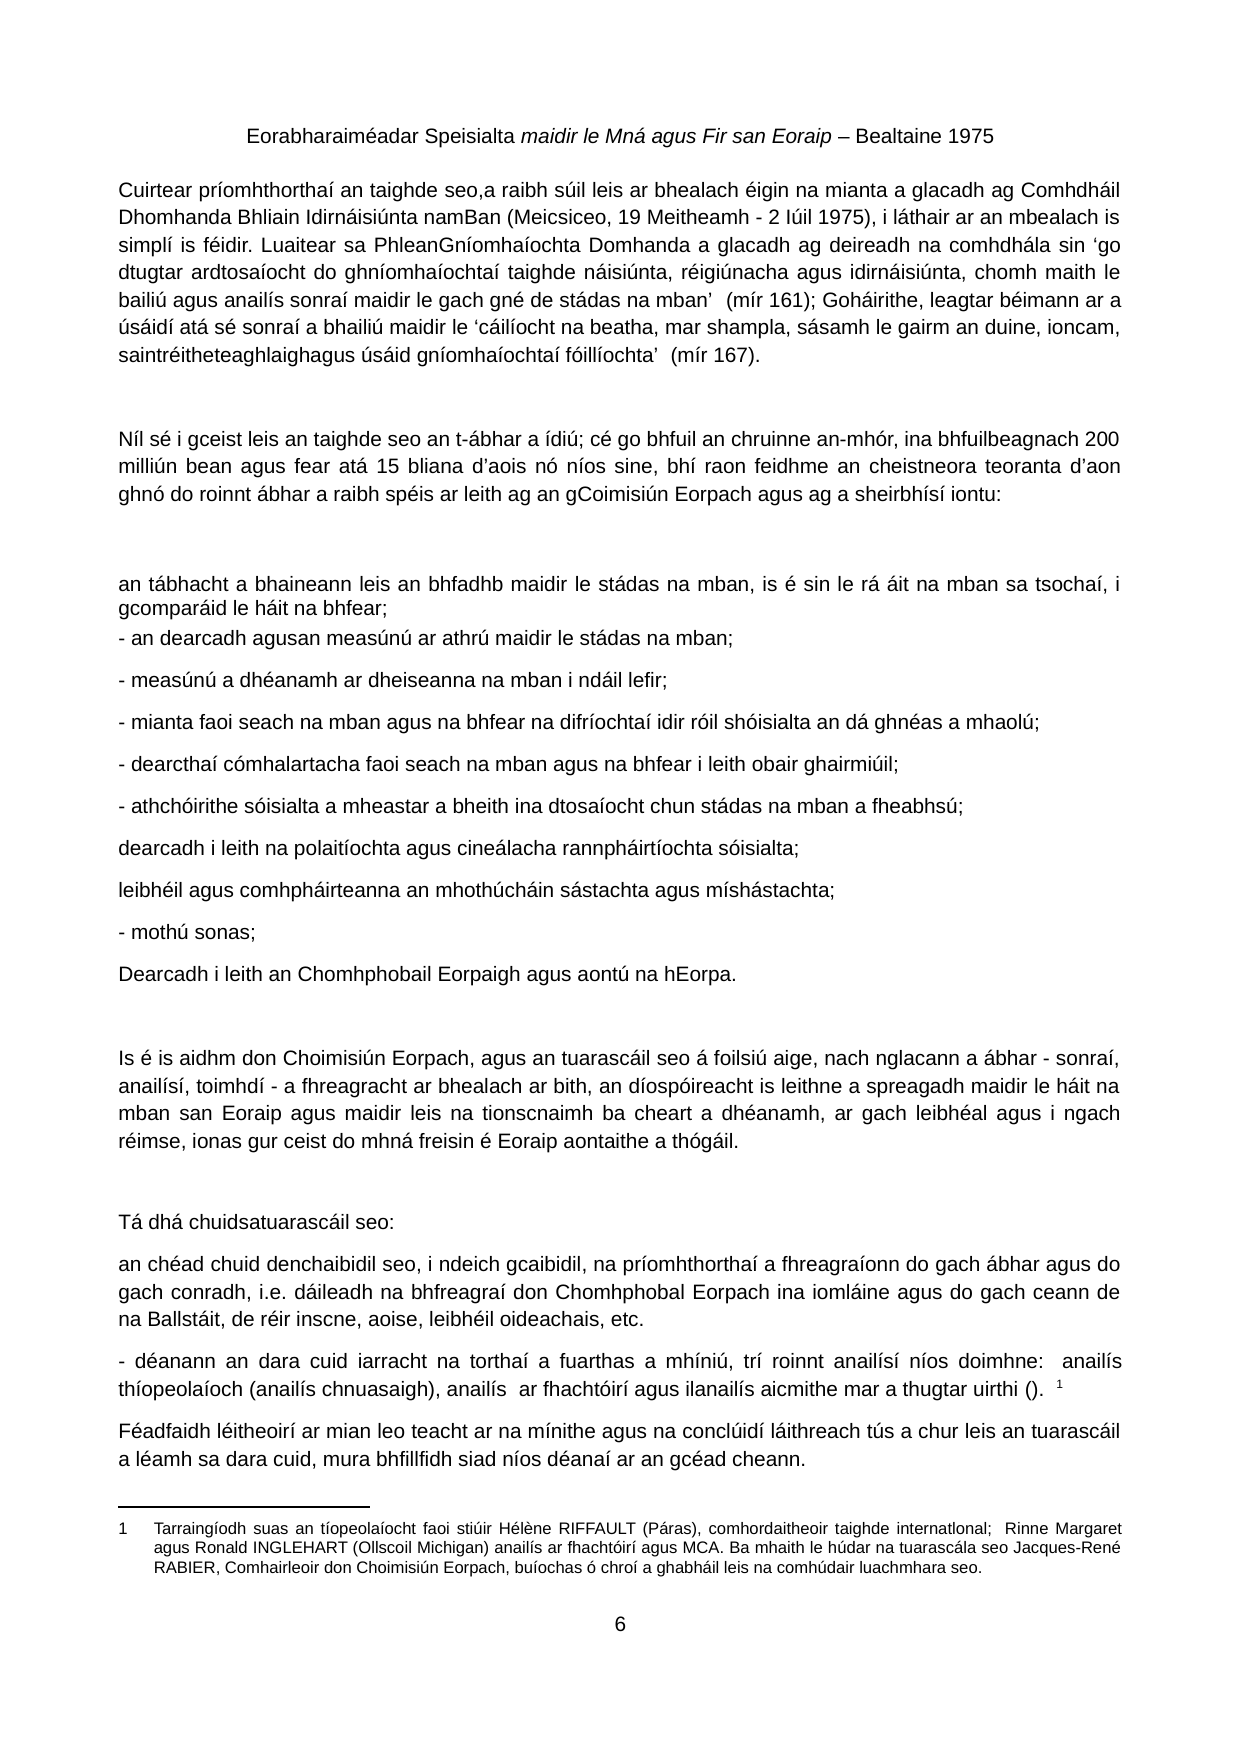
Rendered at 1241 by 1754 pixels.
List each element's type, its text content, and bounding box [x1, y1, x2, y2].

text - dearcthaí cómhalartacha faoi seach na mban agus na bhfear i leith obair ghairmiúil; [118, 752, 1122, 776]
text - an dearcadh agusan measúnú ar athrú maidir le stádas na mban; [118, 625, 1122, 649]
text Tarraingíodh suas an tíopeolaíocht faoi stiúir Hélène RIFFAULT (Páras), comhordaitheoir taighde internatlonal; Rinne Margaret agus Ronald INGLEHART (Ollscoil Michigan) anailís ar fhachtóirí agus MCA. Ba mhaith le húdar na tuarascála seo Jacques-René RABIER, Comhairleoir don Choimisiún Eorpach, buíochas ó chroí a ghabháil leis na comhúdair luachmhara seo. [118, 1519, 1122, 1577]
text - measúnú a dhéanamh ar dheiseanna na mban i ndáil lefir; [118, 667, 1122, 691]
text an chéad chuid denchaibidil seo, i ndeich gcaibidil, na príomhthorthaí a fhreagraíonn do gach ábhar agus do gach conradh, i.e. dáileadh na bhfreagraí don Chomhphobal Eorpach ina iomláine agus do gach ceann de na Ballstáit, de réir inscne, aoise, leibhéil oideachais, etc. [118, 1252, 1122, 1331]
text Cuirtear príomhthorthaí an taighde seo,a raibh súil leis ar bhealach éigin na mianta a glacadh ag Comhdháil Dhomhanda Bhliain Idirnáisiúnta namBan (Meicsiceo, 19 Meitheamh - 2 Iúil 1975), i láthair ar an mbealach is simplí is féidir. Luaitear sa PhleanGníomhaíochta Domhanda a glacadh ag deireadh na comhdhála sin ‘go dtugtar ardtosaíocht do ghníomhaíochtaí taighde náisiúnta, réigiúnacha agus idirnáisiúnta, chomh maith le bailiú agus anailís sonraí maidir le gach gné de stádas na mban’ (mír 161); Goháirithe, leagtar béimann ar a úsáidí atá sé sonraí a bhailiú maidir le ‘cáilíocht na beatha, mar shampla, sásamh le gairm an duine, ioncam, saintréitheteaghlaighagus úsáid gníomhaíochtaí fóillíochta’ (mír 167). [118, 177, 1122, 366]
text Tá dhá chuidsatuarascáil seo: [118, 1210, 1122, 1234]
text Dearcadh i leith an Chomhphobail Eorpaigh agus aontú na hEorpa. [118, 962, 1122, 986]
text - mothú sonas; [118, 920, 1122, 944]
text dearcadh i leith na polaitíochta agus cineálacha rannpháirtíochta sóisialta; [118, 836, 1122, 860]
text - déanann an dara cuid iarracht na torthaí a fuarthas a mhíniú, trí roinnt anailísí níos doimhne: anailís thíopeolaíoch (anailís chnuasaigh), anailís ar fhachtóirí agus ilanailís aicmithe mar a thugtar uirthi (). [118, 1349, 1122, 1401]
text Níl sé i gceist leis an taighde seo an t-ábhar a ídiú; cé go bhfuil an chruinne an-mhór, ina bhfuilbeagnach 200 milliún bean agus fear atá 15 bliana d’aois nó níos sine, bhí raon feidhme an cheistneora teoranta d’aon ghnó do roinnt ábhar a raibh spéis ar leith ag an gCoimisiún Eorpach agus ag a sheirbhísí iontu: [118, 427, 1122, 506]
text an tábhacht a bhaineann leis an bhfadhb maidir le stádas na mban, is é sin le rá áit na mban sa tsochaí, i gcomparáid le háit na bhfear; [118, 572, 1122, 619]
text - mianta faoi seach na mban agus na bhfear na difríochtaí idir róil shóisialta an dá ghnéas a mhaolú; [118, 709, 1122, 733]
text leibhéil agus comhpháirteanna an mhothúcháin sástachta agus míshástachta; [118, 878, 1122, 902]
text Féadfaidh léitheoirí ar mian leo teacht ar na mínithe agus na conclúidí láithreach tús a chur leis an tuarascáil a léamh sa dara cuid, mura bhfillfidh siad níos déanaí ar an gcéad cheann. [118, 1419, 1122, 1470]
text - athchóirithe sóisialta a mheastar a bheith ina dtosaíocht chun stádas na mban a fheabhsú; [118, 794, 1122, 818]
text Is é is aidhm don Choimisiún Eorpach, agus an tuarascáil seo á foilsiú aige, nach nglacann a ábhar - sonraí, anailísí, toimhdí - a fhreagracht ar bhealach ar bith, an díospóireacht is leithne a spreagadh maidir le háit na mban san Eoraip agus maidir leis na tionscnaimh ba cheart a dhéanamh, ar gach leibhéal agus i ngach réimse, ionas gur ceist do mhná freisin é Eoraip aontaithe a thógáil. [118, 1046, 1122, 1153]
